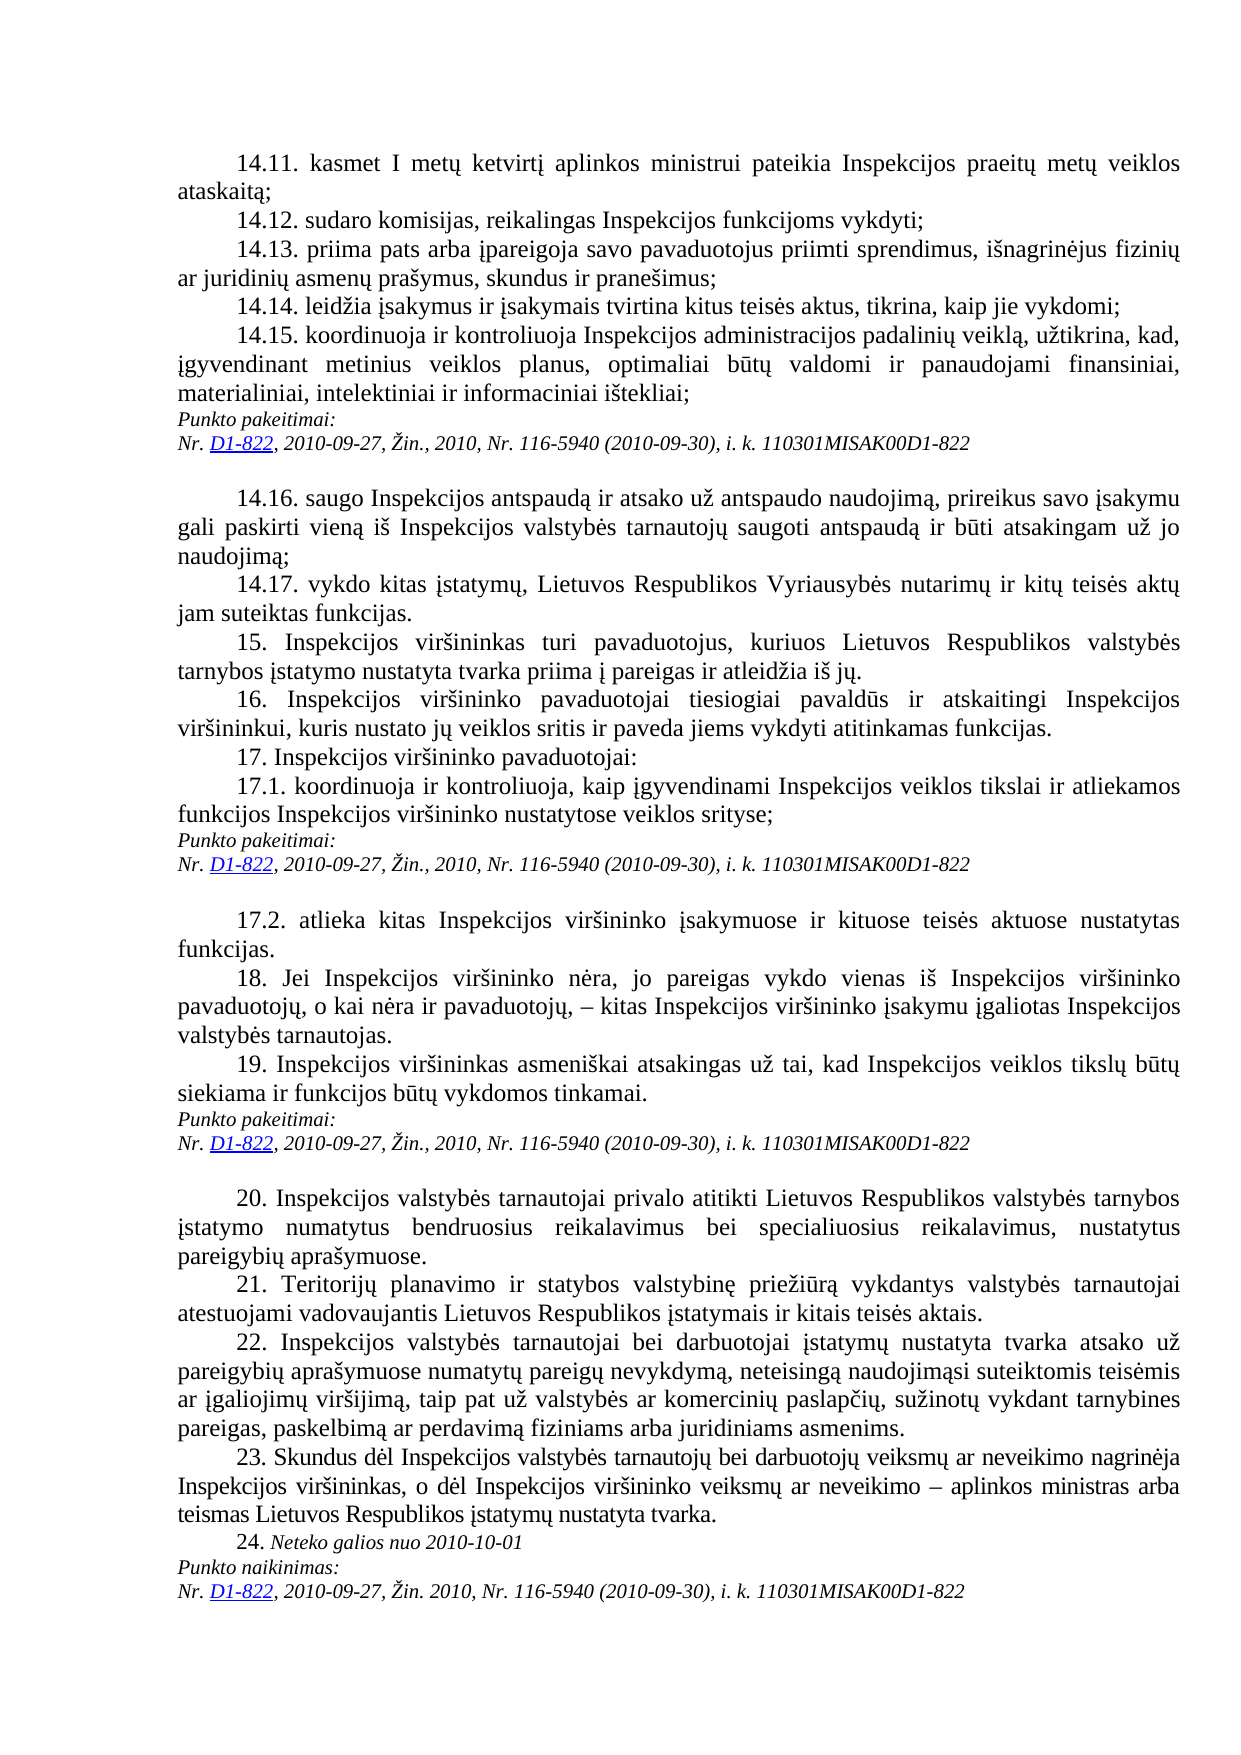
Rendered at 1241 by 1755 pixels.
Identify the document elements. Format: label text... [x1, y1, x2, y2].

text 14.16. saugo Inspekcijos antspaudą ir atsako už antspaudo naudojimą, prireikus savo įsakymu gali paskirti vieną iš Inspekcijos valstybės tarnautojų saugoti antspaudą ir būti atsakingam už jo naudojimą; [177, 483, 1181, 569]
text Nr. D1-822, 2010-09-27, Žin., 2010, Nr. 116-5940 (2010-09-30), i. k. 110301MISAK00D1-822 [177, 1131, 1181, 1154]
text 14.17. vykdo kitas įstatymų, Lietuvos Respublikos Vyriausybės nutarimų ir kitų teisės aktų jam suteiktas funkcijas. [177, 569, 1181, 627]
text 22. Inspekcijos valstybės tarnautojai bei darbuotojai įstatymų nustatyta tvarka atsako už pareigybių aprašymuose numatytų pareigų nevykdymą, neteisingą naudojimąsi suteiktomis teisėmis ar įgaliojimų viršijimą, taip pat už valstybės ar komercinių paslapčių, sužinotų vykdant tarnybines pareigas, paskelbimą ar perdavimą fiziniams arba juridiniams asmenims. [177, 1327, 1181, 1442]
text 18. Jei Inspekcijos viršininko nėra, jo pareigas vykdo vienas iš Inspekcijos viršininko pavaduotojų, o kai nėra ir pavaduotojų, – kitas Inspekcijos viršininko įsakymu įgaliotas Inspekcijos valstybės tarnautojas. [177, 963, 1181, 1049]
text 14.15. koordinuoja ir kontroliuoja Inspekcijos administracijos padalinių veiklą, užtikrina, kad, įgyvendinant metinius veiklos planus, optimaliai būtų valdomi ir panaudojami finansiniai, materialiniai, intelektiniai ir informaciniai ištekliai; [177, 320, 1181, 406]
text 14.14. leidžia įsakymus ir įsakymais tvirtina kitus teisės aktus, tikrina, kaip jie vykdomi; [177, 291, 1181, 320]
text Punkto pakeitimai: [177, 1106, 1181, 1131]
text 21. Teritorijų planavimo ir statybos valstybinę priežiūrą vykdantys valstybės tarnautojai atestuojami vadovaujantis Lietuvos Respublikos įstatymais ir kitais teisės aktais. [177, 1269, 1181, 1327]
text 15. Inspekcijos viršininkas turi pavaduotojus, kuriuos Lietuvos Respublikos valstybės tarnybos įstatymo nustatyta tvarka priima į pareigas ir atleidžia iš jų. [177, 627, 1181, 684]
text 17. Inspekcijos viršininko pavaduotojai: [177, 742, 1181, 771]
text 19. Inspekcijos viršininkas asmeniškai atsakingas už tai, kad Inspekcijos veiklos tikslų būtų siekiama ir funkcijos būtų vykdomos tinkamai. [177, 1049, 1181, 1106]
text 17.1. koordinuoja ir kontroliuoja, kaip įgyvendinami Inspekcijos veiklos tikslai ir atliekamos funkcijos Inspekcijos viršininko nustatytose veiklos srityse; [177, 771, 1181, 828]
text 16. Inspekcijos viršininko pavaduotojai tiesiogiai pavaldūs ir atskaitingi Inspekcijos viršininkui, kuris nustato jų veiklos sritis ir paveda jiems vykdyti atitinkamas funkcijas. [177, 684, 1181, 742]
text Punkto pakeitimai: [177, 406, 1181, 431]
text 24. Neteko galios nuo 2010-10-01 [177, 1528, 1181, 1555]
text 20. Inspekcijos valstybės tarnautojai privalo atitikti Lietuvos Respublikos valstybės tarnybos įstatymo numatytus bendruosius reikalavimus bei specialiuosius reikalavimus, nustatytus pareigybių aprašymuose. [177, 1183, 1181, 1269]
text 14.12. sudaro komisijas, reikalingas Inspekcijos funkcijoms vykdyti; [177, 205, 1181, 234]
text 23. Skundus dėl Inspekcijos valstybės tarnautojų bei darbuotojų veiksmų ar neveikimo nagrinėja Inspekcijos viršininkas, o dėl Inspekcijos viršininko veiksmų ar neveikimo – aplinkos ministras arba teismas Lietuvos Respublikos įstatymų nustatyta tvarka. [177, 1442, 1181, 1528]
text Punkto pakeitimai: [177, 828, 1181, 852]
text 14.13. priima pats arba įpareigoja savo pavaduotojus priimti sprendimus, išnagrinėjus fizinių ar juridinių asmenų prašymus, skundus ir pranešimus; [177, 234, 1181, 291]
text 17.2. atlieka kitas Inspekcijos viršininko įsakymuose ir kituose teisės aktuose nustatytas funkcijas. [177, 905, 1181, 963]
text Punkto naikinimas: [177, 1555, 1181, 1579]
text Nr. D1-822, 2010-09-27, Žin. 2010, Nr. 116-5940 (2010-09-30), i. k. 110301MISAK00D1-822 [177, 1579, 1181, 1603]
text Nr. D1-822, 2010-09-27, Žin., 2010, Nr. 116-5940 (2010-09-30), i. k. 110301MISAK00D1-822 [177, 431, 1181, 454]
text Nr. D1-822, 2010-09-27, Žin., 2010, Nr. 116-5940 (2010-09-30), i. k. 110301MISAK00D1-822 [177, 852, 1181, 876]
text 14.11. kasmet I metų ketvirtį aplinkos ministrui pateikia Inspekcijos praeitų metų veiklos ataskaitą; [177, 148, 1181, 205]
